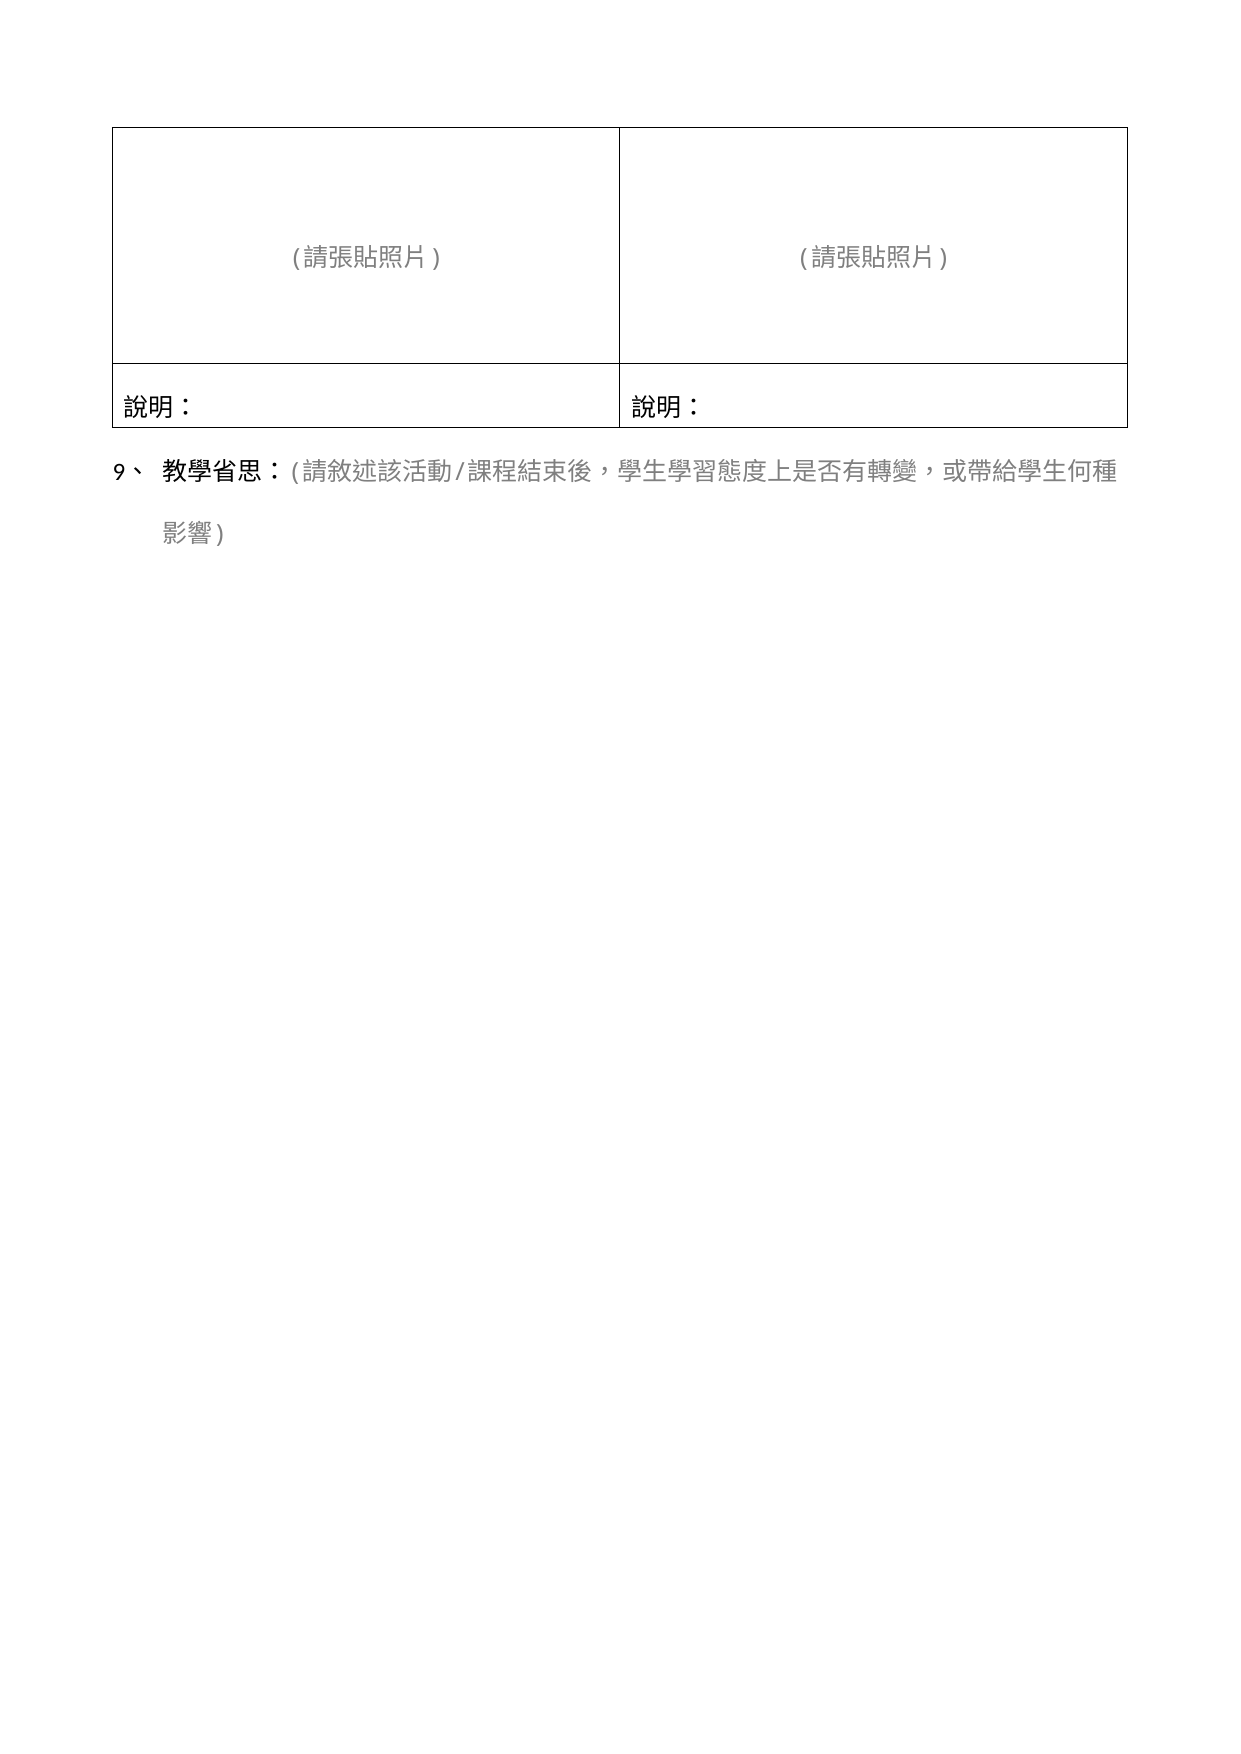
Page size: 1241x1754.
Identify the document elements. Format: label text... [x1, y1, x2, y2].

table_cell (請張貼照片) [113, 128, 619, 363]
table_cell (請張貼照片) [620, 128, 1127, 363]
list 教學省思：(請敘述該活動/課程結束後，學生學習態度上是否有轉變，或帶給學生何種影響) [112, 428, 1128, 553]
table_cell 說明： [620, 364, 1127, 427]
table_cell 說明： [113, 364, 619, 427]
